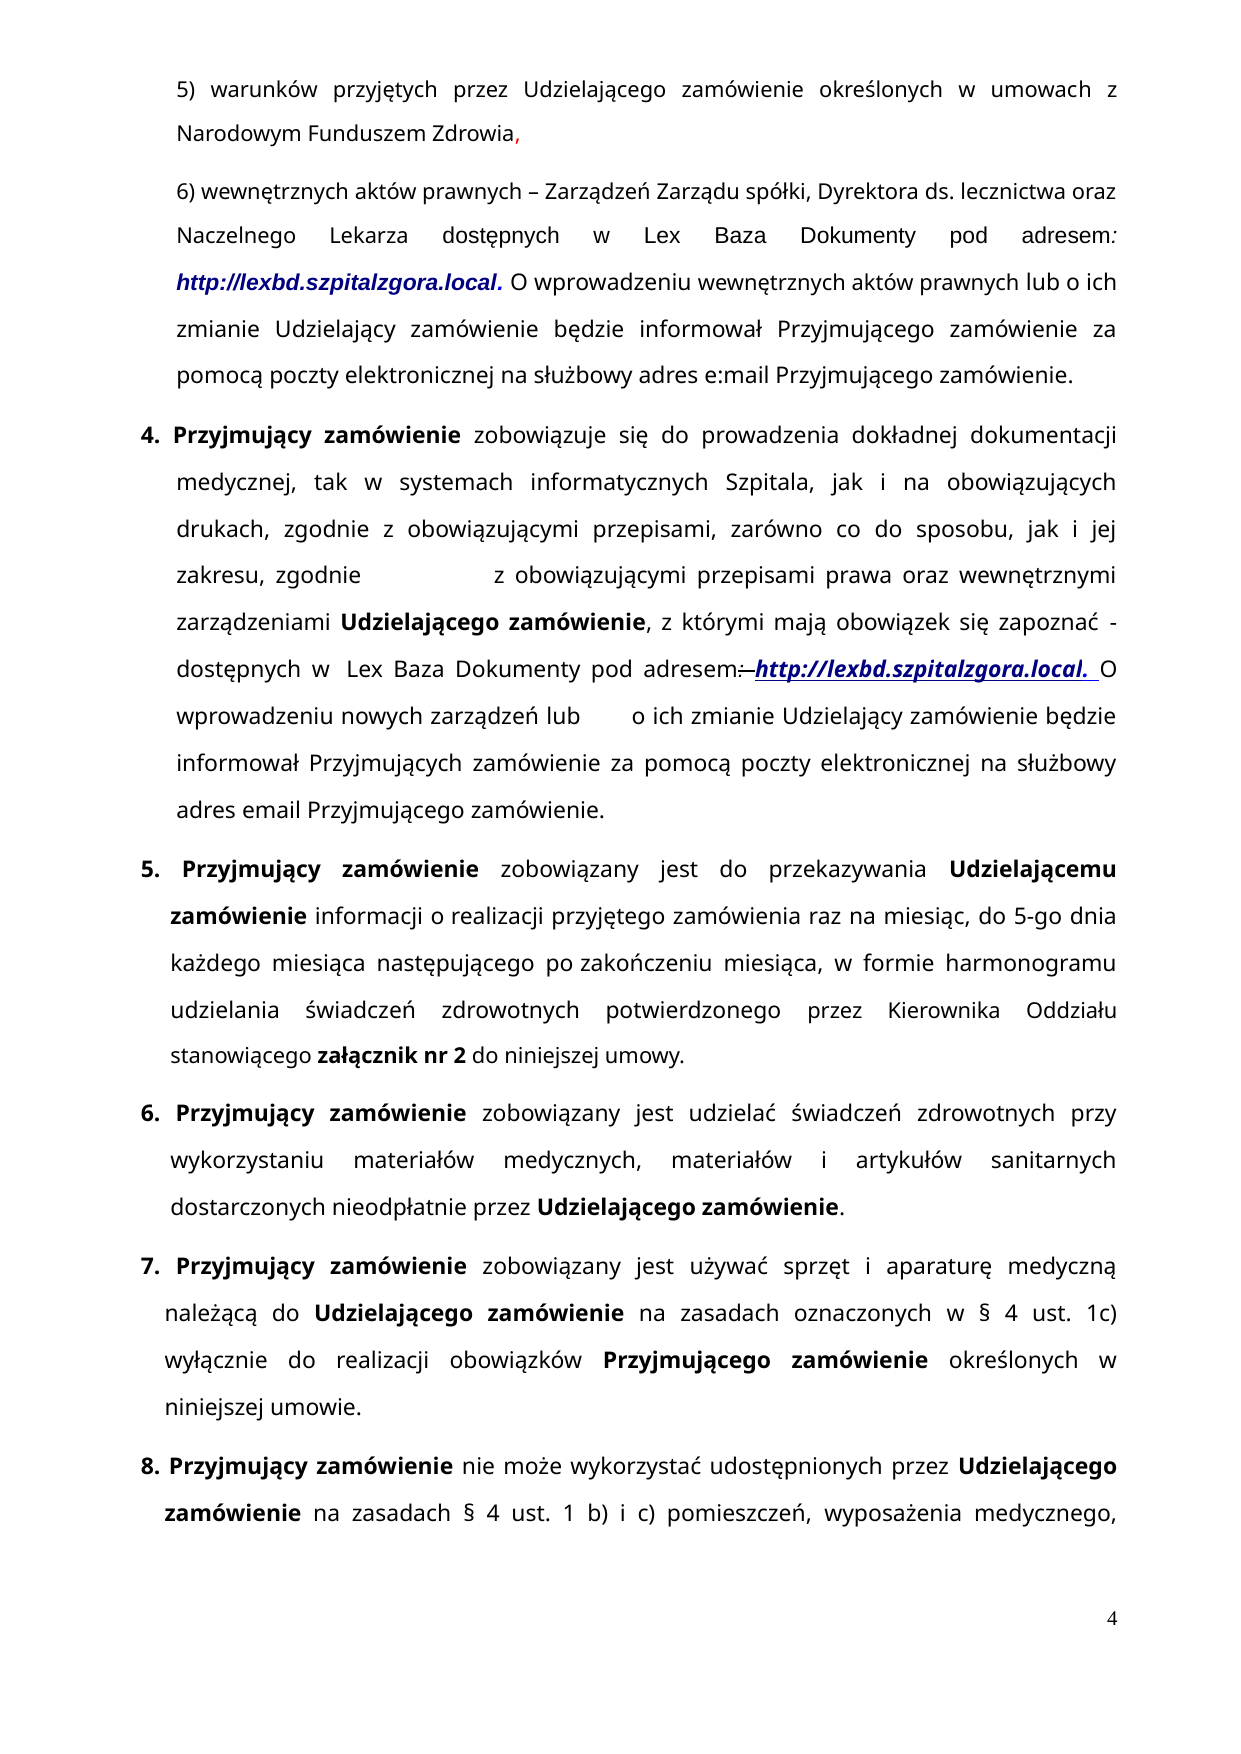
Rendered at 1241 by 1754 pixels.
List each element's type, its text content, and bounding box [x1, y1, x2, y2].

text 4. Przyjmujący zamówienie zobowiązuje się do prowadzenia dokładnej dokumentacji medycznej, tak w systemach informatycznych Szpitala, jak i na obowiązujących drukach, zgodnie z obowiązującymi przepisami, zarówno co do sposobu, jak i jej zakresu, zgodnie z obowiązującymi przepisami prawa oraz wewnętrznymi zarządzeniami Udzielającego zamówienie, z którymi mają obowiązek się zapoznać - dostępnych w Lex Baza Dokumenty pod adresem: http://lexbd.szpitalzgora.local. O wprowadzeniu nowych zarządzeń lub o ich zmianie Udzielający zamówienie będzie informował Przyjmujących zamówienie za pomocą poczty elektronicznej na służbowy adres email Przyjmującego zamówienie. [141, 419, 1117, 825]
text 6. Przyjmujący zamówienie zobowiązany jest udzielać świadczeń zdrowotnych przy wykorzystaniu materiałów medycznych, materiałów i artykułów sanitarnych dostarczonych nieodpłatnie przez Udzielającego zamówienie. [141, 1097, 1117, 1222]
list 5) warunków przyjętych przez Udzielającego zamówienie określonych w umowach z Narodowym Funduszem Zdrowia, [176, 74, 1117, 148]
list 6) wewnętrznych aktów prawnych – Zarządzeń Zarządu spółki, Dyrektora ds. lecznictwa oraz Naczelnego Lekarza dostępnych w Lex Baza Dokumenty pod adresem: http://lexbd.szpitalzgora.local. O wprowadzeniu wewnętrznych aktów prawnych lub o ich zmianie Udzielający zamówienie będzie informował Przyjmującego zamówienie za pomocą poczty elektronicznej na służbowy adres e:mail Przyjmującego zamówienie. [176, 176, 1117, 391]
text 8. Przyjmujący zamówienie nie może wykorzystać udostępnionych przez Udzielającego zamówienie na zasadach § 4 ust. 1 b) i c) pomieszczeń, wyposażenia medycznego, [141, 1450, 1117, 1528]
text 7. Przyjmujący zamówienie zobowiązany jest używać sprzęt i aparaturę medyczną należącą do Udzielającego zamówienie na zasadach oznaczonych w § 4 ust. 1c) wyłącznie do realizacji obowiązków Przyjmującego zamówienie określonych w niniejszej umowie. [141, 1250, 1117, 1422]
text 5. Przyjmujący zamówienie zobowiązany jest do przekazywania Udzielającemu zamówienie informacji o realizacji przyjętego zamówienia raz na miesiąc, do 5-go dnia każdego miesiąca następującego po zakończeniu miesiąca, w formie harmonogramu udzielania świadczeń zdrowotnych potwierdzonego przez Kierownika Oddziału stanowiącego załącznik nr 2 do niniejszej umowy. [141, 853, 1117, 1070]
